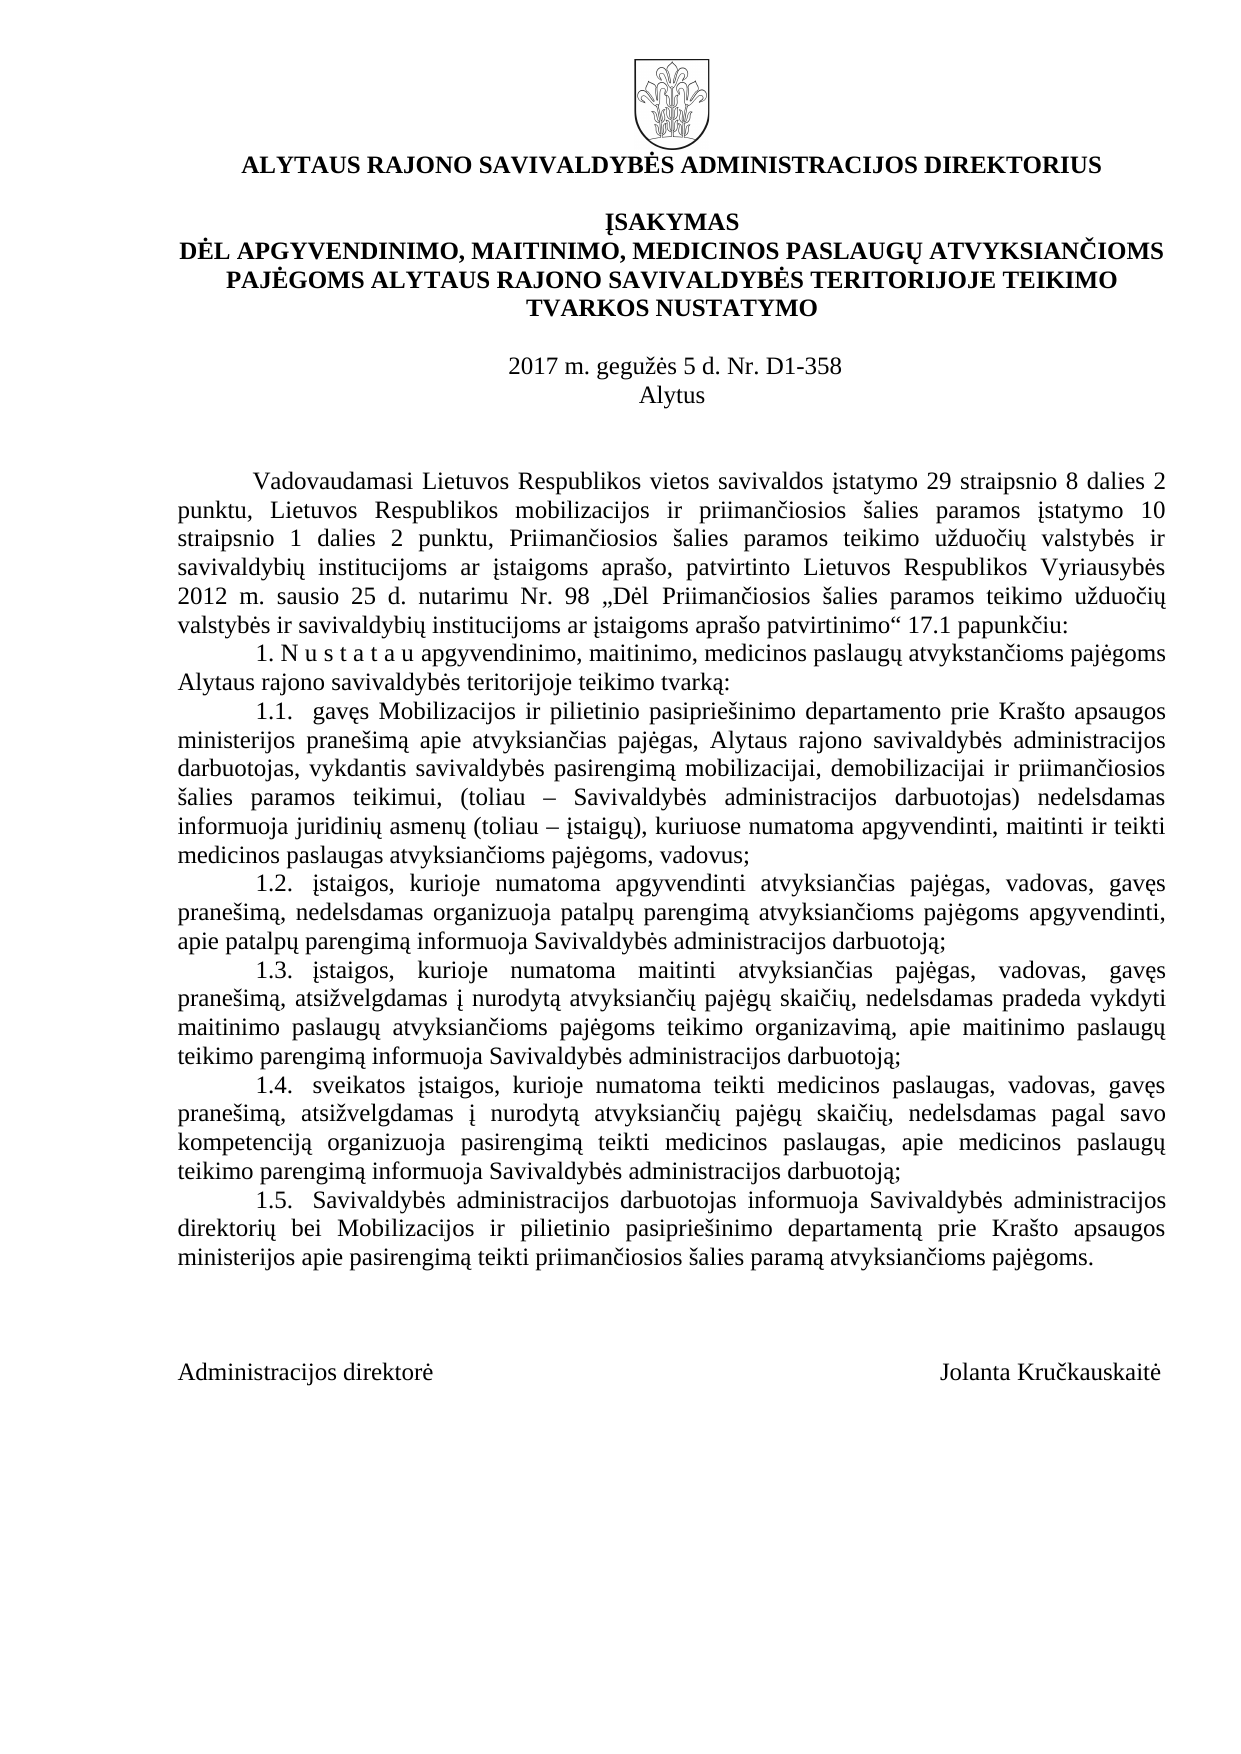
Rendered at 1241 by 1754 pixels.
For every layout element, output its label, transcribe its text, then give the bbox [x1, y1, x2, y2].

text Alytus [177, 380, 1167, 408]
text 1. N u s t a t a u apgyvendinimo, maitinimo, medicinos paslaugų atvykstančioms pajėgoms Alytaus rajono savivaldybės teritorijoje teikimo tvarką: [177, 638, 1167, 696]
text 1.2. įstaigos, kurioje numatoma apgyvendinti atvyksiančias pajėgas, vadovas, gavęs pranešimą, nedelsdamas organizuoja patalpų parengimą atvyksiančioms pajėgoms apgyvendinti, apie patalpų parengimą informuoja Savivaldybės administracijos darbuotoją; [177, 868, 1167, 955]
text Vadovaudamasi Lietuvos Respublikos vietos savivaldos įstatymo 29 straipsnio 8 dalies 2 punktu, Lietuvos Respublikos mobilizacijos ir priimančiosios šalies paramos įstatymo 10 straipsnio 1 dalies 2 punktu, Priimančiosios šalies paramos teikimo užduočių valstybės ir savivaldybių institucijoms ar įstaigoms aprašo, patvirtinto Lietuvos Respublikos Vyriausybės 2012 m. sausio 25 d. nutarimu Nr. 98 „Dėl Priimančiosios šalies paramos teikimo užduočių valstybės ir savivaldybių institucijoms ar įstaigoms aprašo patvirtinimo“ 17.1 papunkčiu: [177, 466, 1167, 638]
text 1.1. gavęs Mobilizacijos ir pilietinio pasipriešinimo departamento prie Krašto apsaugos ministerijos pranešimą apie atvyksiančias pajėgas, Alytaus rajono savivaldybės administracijos darbuotojas, vykdantis savivaldybės pasirengimą mobilizacijai, demobilizacijai ir priimančiosios šalies paramos teikimui, (toliau – Savivaldybės administracijos darbuotojas) nedelsdamas informuoja juridinių asmenų (toliau – įstaigų), kuriuose numatoma apgyvendinti, maitinti ir teikti medicinos paslaugas atvyksiančioms pajėgoms, vadovus; [177, 696, 1167, 868]
text Administracijos direktorė Jolanta Kručkauskaitė [177, 1357, 1167, 1386]
text 1.3. įstaigos, kurioje numatoma maitinti atvyksiančias pajėgas, vadovas, gavęs pranešimą, atsižvelgdamas į nurodytą atvyksiančių pajėgų skaičių, nedelsdamas pradeda vykdyti maitinimo paslaugų atvyksiančioms pajėgoms teikimo organizavimą, apie maitinimo paslaugų teikimo parengimą informuoja Savivaldybės administracijos darbuotoją; [177, 955, 1167, 1070]
text ĮSAKYMAS [177, 207, 1167, 236]
text DĖL APGYVENDINIMO, MAITINIMO, MEDICINOS PASLAUGŲ ATVYKSIANČIOMS PAJĖGOMS ALYTAUS RAJONO SAVIVALDYBĖS TERITORIJOJE TEIKIMO TVARKOS NUSTATYMO [177, 236, 1167, 322]
text ALYTAUS RAJONO SAVIVALDYBĖS ADMINISTRACIJOS DIREKTORIUS [177, 150, 1167, 178]
text 1.4. sveikatos įstaigos, kurioje numatoma teikti medicinos paslaugas, vadovas, gavęs pranešimą, atsižvelgdamas į nurodytą atvyksiančių pajėgų skaičių, nedelsdamas pagal savo kompetenciją organizuoja pasirengimą teikti medicinos paslaugas, apie medicinos paslaugų teikimo parengimą informuoja Savivaldybės administracijos darbuotoją; [177, 1070, 1167, 1185]
text 2017 m. gegužės 5 d. Nr. D1-358 [177, 351, 1167, 380]
text 1.5. Savivaldybės administracijos darbuotojas informuoja Savivaldybės administracijos direktorių bei Mobilizacijos ir pilietinio pasipriešinimo departamentą prie Krašto apsaugos ministerijos apie pasirengimą teikti priimančiosios šalies paramą atvyksiančioms pajėgoms. [177, 1185, 1167, 1271]
